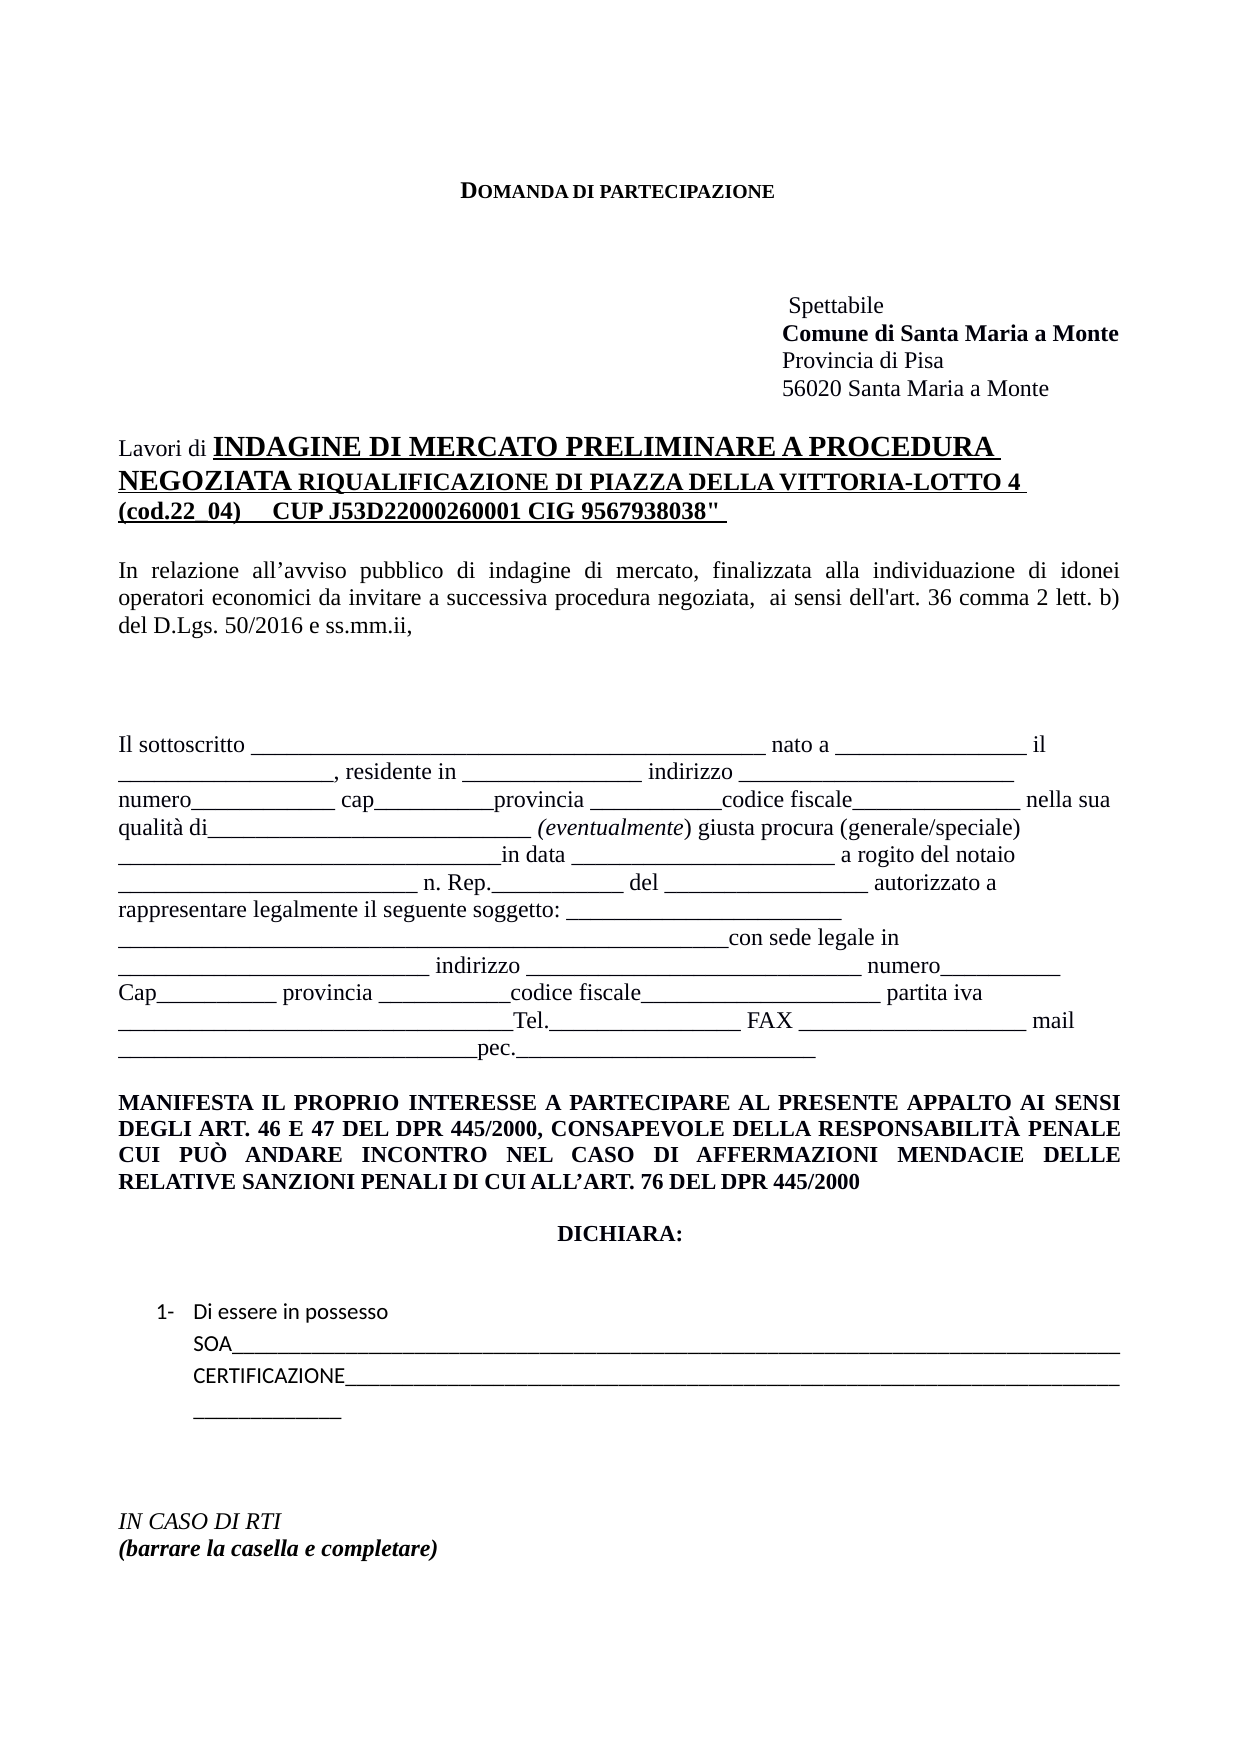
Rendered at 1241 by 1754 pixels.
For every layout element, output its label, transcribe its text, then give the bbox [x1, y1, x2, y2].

text Lavori di INDAGINE DI MERCATO PRELIMINARE A PROCEDURA NEGOZIATA RIQUALIFICAZIONE DI PIAZZA DELLA VITTORIA-LOTTO 4 (cod.22_04) CUP J53D22000260001 CIG 9567938038" [118, 429, 1122, 525]
list Di essere in possesso SOA______________________________________________________________________________CERTIFICAZIONE_________________________________________________________________________________ [156, 1297, 1122, 1422]
text Spettabile [708, 290, 1122, 319]
text MANIFESTA IL PROPRIO INTERESSE A PARTECIPARE AL PRESENTE APPALTO AI SENSI DEGLI ART. 46 E 47 DEL DPR 445/2000, CONSAPEVOLE DELLA RESPONSABILITÀ PENALE CUI PUÒ ANDARE INCONTRO NEL CASO DI AFFERMAZIONI MENDACIE DELLE RELATIVE SANZIONI PENALI DI CUI ALL’ART. 76 DEL DPR 445/2000 [118, 1089, 1122, 1194]
text 56020 Santa Maria a Monte [708, 374, 1122, 402]
text DICHIARA: [118, 1220, 1122, 1247]
text DOMANDA DI PARTECIPAZIONE [118, 176, 1122, 204]
text Il sottoscritto ___________________________________________ nato a ________________ il __________________, residente in _______________ indirizzo _______________________ numero____________ cap__________provincia ___________codice fiscale______________ nella sua qualità di___________________________ (eventualmente) giusta procura (generale/speciale) ________________________________in data ______________________ a rogito del notaio _________________________ n. Rep.___________ del _________________ autorizzato a rappresentare legalmente il seguente soggetto: _______________________ ___________________________________________________con sede legale in __________________________ indirizzo ____________________________ numero__________ Cap__________ provincia ___________codice fiscale____________________ partita iva _________________________________Tel.________________ FAX ___________________ mail ______________________________pec._________________________ [118, 730, 1122, 1061]
text Provincia di Pisa [708, 347, 1122, 374]
text (barrare la casella e completare) [118, 1534, 1122, 1562]
text IN CASO DI RTI [118, 1507, 1122, 1534]
text Comune di Santa Maria a Monte [782, 319, 1122, 347]
text In relazione all’avviso pubblico di indagine di mercato, finalizzata alla individuazione di idonei operatori economici da invitare a successiva procedura negoziata, ai sensi dell'art. 36 comma 2 lett. b) del D.Lgs. 50/2016 e ss.mm.ii, [118, 556, 1122, 638]
